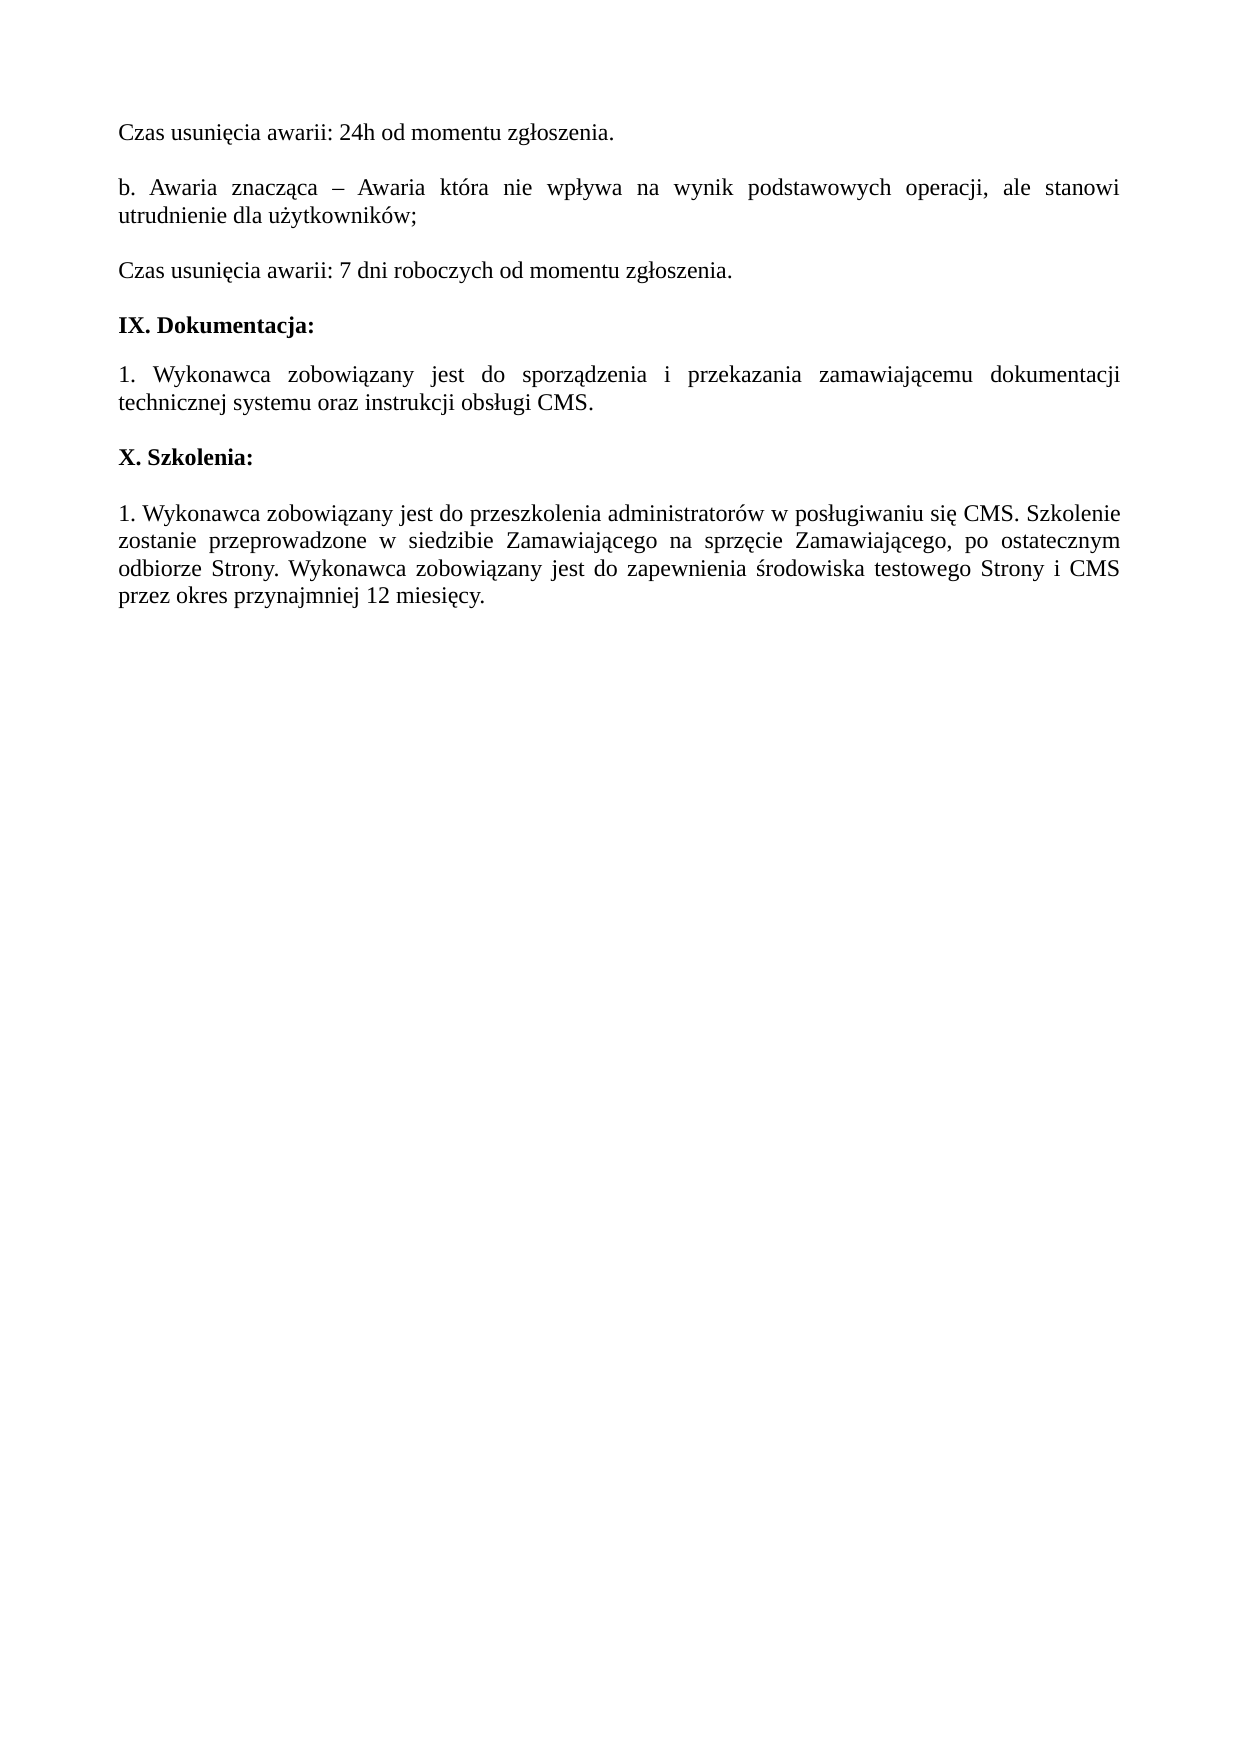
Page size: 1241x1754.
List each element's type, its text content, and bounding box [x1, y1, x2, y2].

text Czas usunięcia awarii: 24h od momentu zgłoszenia. [118, 118, 1122, 146]
text 1. Wykonawca zobowiązany jest do sporządzenia i przekazania zamawiającemu dokumentacji technicznej systemu oraz instrukcji obsługi CMS. [118, 339, 1122, 416]
text X. Szkolenia: [118, 443, 1122, 471]
text IX. Dokumentacja: [118, 311, 1122, 339]
text 1. Wykonawca zobowiązany jest do przeszkolenia administratorów w posługiwaniu się CMS. Szkolenie zostanie przeprowadzone w siedzibie Zamawiającego na sprzęcie Zamawiającego, po ostatecznym odbiorze Strony. Wykonawca zobowiązany jest do zapewnienia środowiska testowego Strony i CMS przez okres przynajmniej 12 miesięcy. [118, 498, 1122, 609]
text b. Awaria znacząca – Awaria która nie wpływa na wynik podstawowych operacji, ale stanowi utrudnienie dla użytkowników; [118, 146, 1122, 228]
text Czas usunięcia awarii: 7 dni roboczych od momentu zgłoszenia. [118, 256, 1122, 284]
